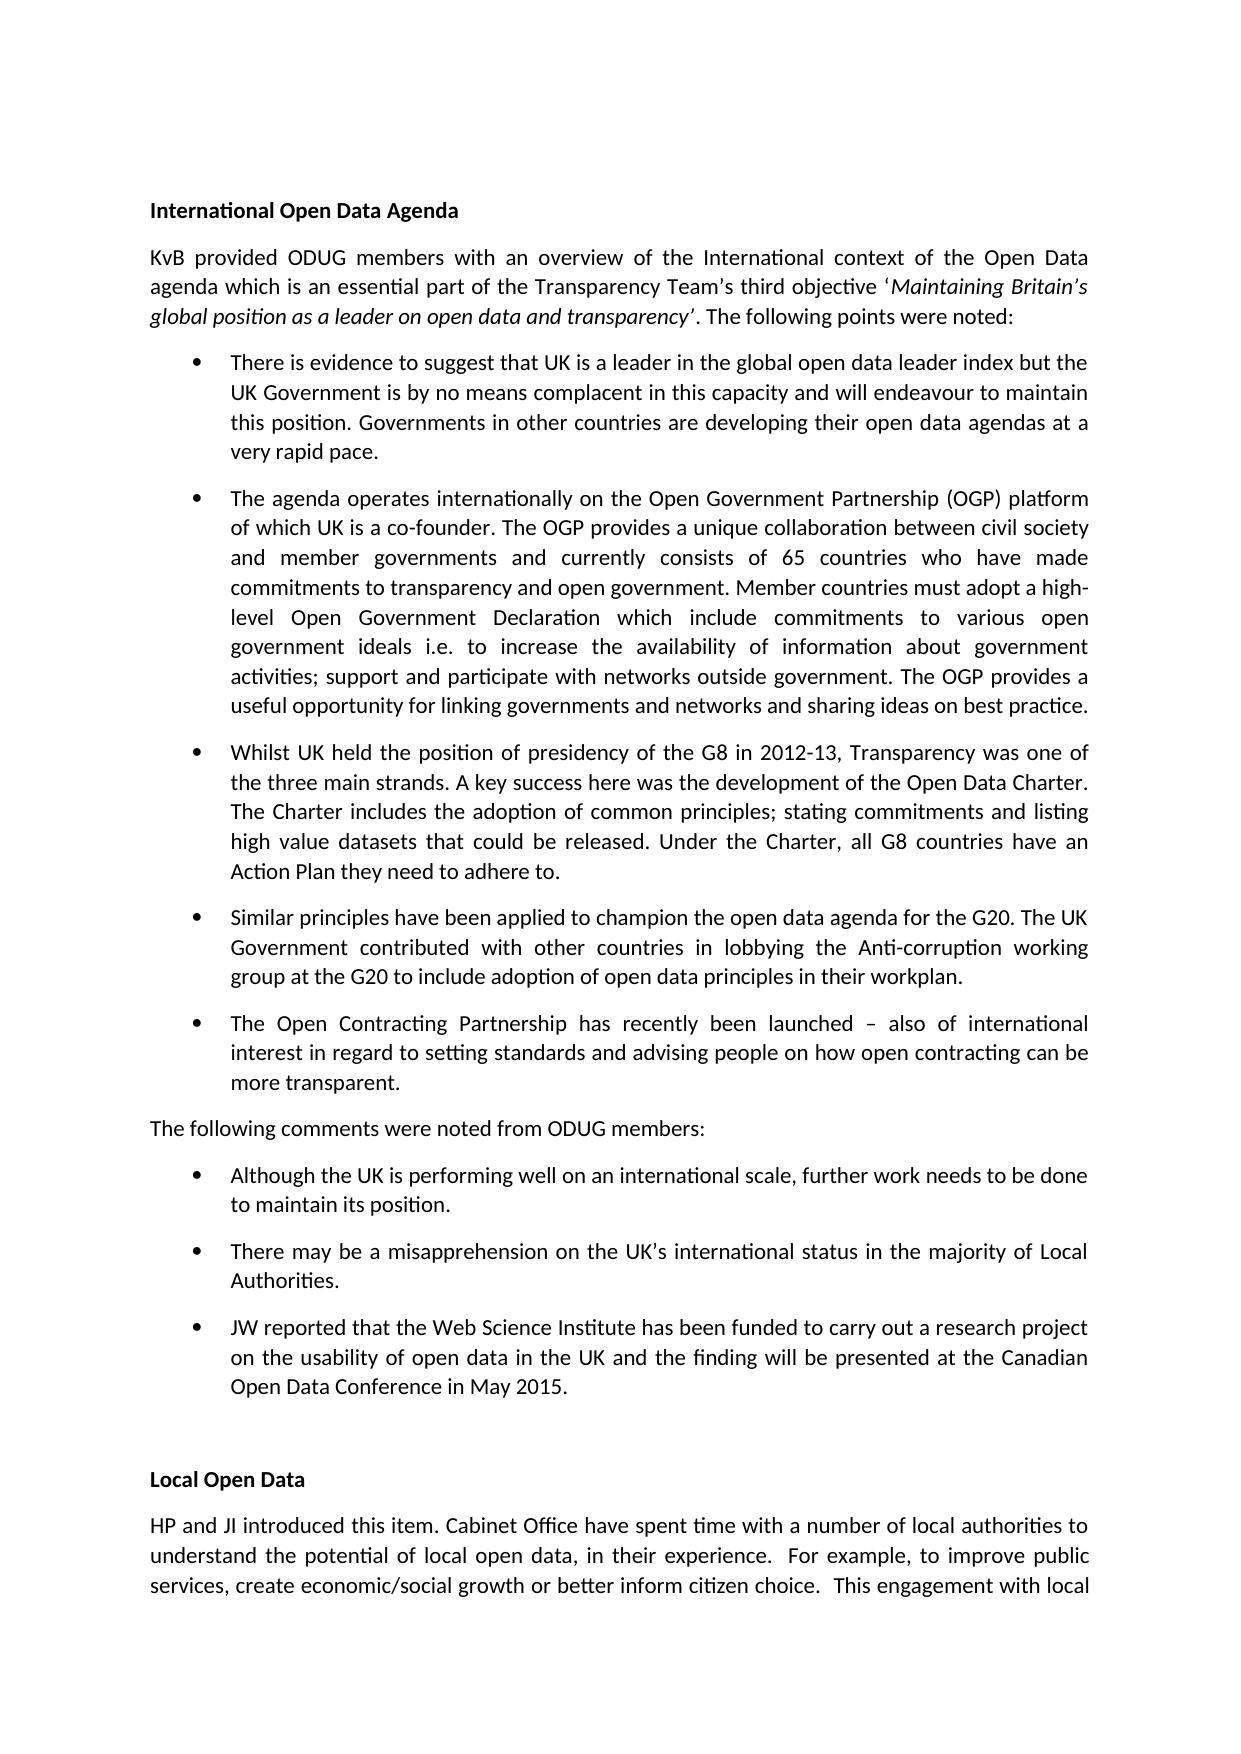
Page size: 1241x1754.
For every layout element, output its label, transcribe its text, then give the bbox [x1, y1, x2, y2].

list Whilst UK held the position of presidency of the G8 in 2012-13, Transparency was one of the three main strands. A key success here was the development of the Open Data Charter. The Charter includes the adoption of common principles; stating commitments and listing high value datasets that could be released. Under the Charter, all G8 countries have an Action Plan they need to adhere to. [193, 738, 1090, 885]
text HP and JI introduced this item. Cabinet Office have spent time with a number of local authorities to understand the potential of local open data, in their experience. For example, to improve public services, create economic/social growth or better inform citizen choice. This engagement with local [150, 1511, 1090, 1599]
list Similar principles have been applied to champion the open data agenda for the G20. The UK Government contributed with other countries in lobbying the Anti-corruption working group at the G20 to include adoption of open data principles in their workplan. [193, 903, 1090, 991]
list Although the UK is performing well on an international scale, further work needs to be done to maintain its position. [193, 1161, 1090, 1219]
list There is evidence to suggest that UK is a leader in the global open data leader index but the UK Government is by no means complacent in this capacity and will endeavour to maintain this position. Governments in other countries are developing their open data agendas at a very rapid pace. [193, 348, 1090, 466]
text The following comments were noted from ODUG members: [150, 1114, 1090, 1143]
list JW reported that the Web Science Institute has been funded to carry out a research project on the usability of open data in the UK and the finding will be presented at the Canadian Open Data Conference in May 2015. [193, 1313, 1090, 1400]
list The Open Contracting Partnership has recently been launched – also of international interest in regard to setting standards and advising people on how open contracting can be more transparent. [193, 1009, 1090, 1096]
text Local Open Data [150, 1465, 1090, 1493]
list There may be a misapprehension on the UK’s international status in the majority of Local Authorities. [193, 1237, 1090, 1295]
text International Open Data Agenda [150, 196, 1090, 224]
list The agenda operates internationally on the Open Government Partnership (OGP) platform of which UK is a co-founder. The OGP provides a unique collaboration between civil society and member governments and currently consists of 65 countries who have made commitments to transparency and open government. Member countries must adopt a high-level Open Government Declaration which include commitments to various open government ideals i.e. to increase the availability of information about government activities; support and participate with networks outside government. The OGP provides a useful opportunity for linking governments and networks and sharing ideas on best practice. [193, 484, 1090, 720]
text KvB provided ODUG members with an overview of the International context of the Open Data agenda which is an essential part of the Transparency Team’s third objective ‘Maintaining Britain’s global position as a leader on open data and transparency’. The following points were noted: [150, 243, 1090, 330]
